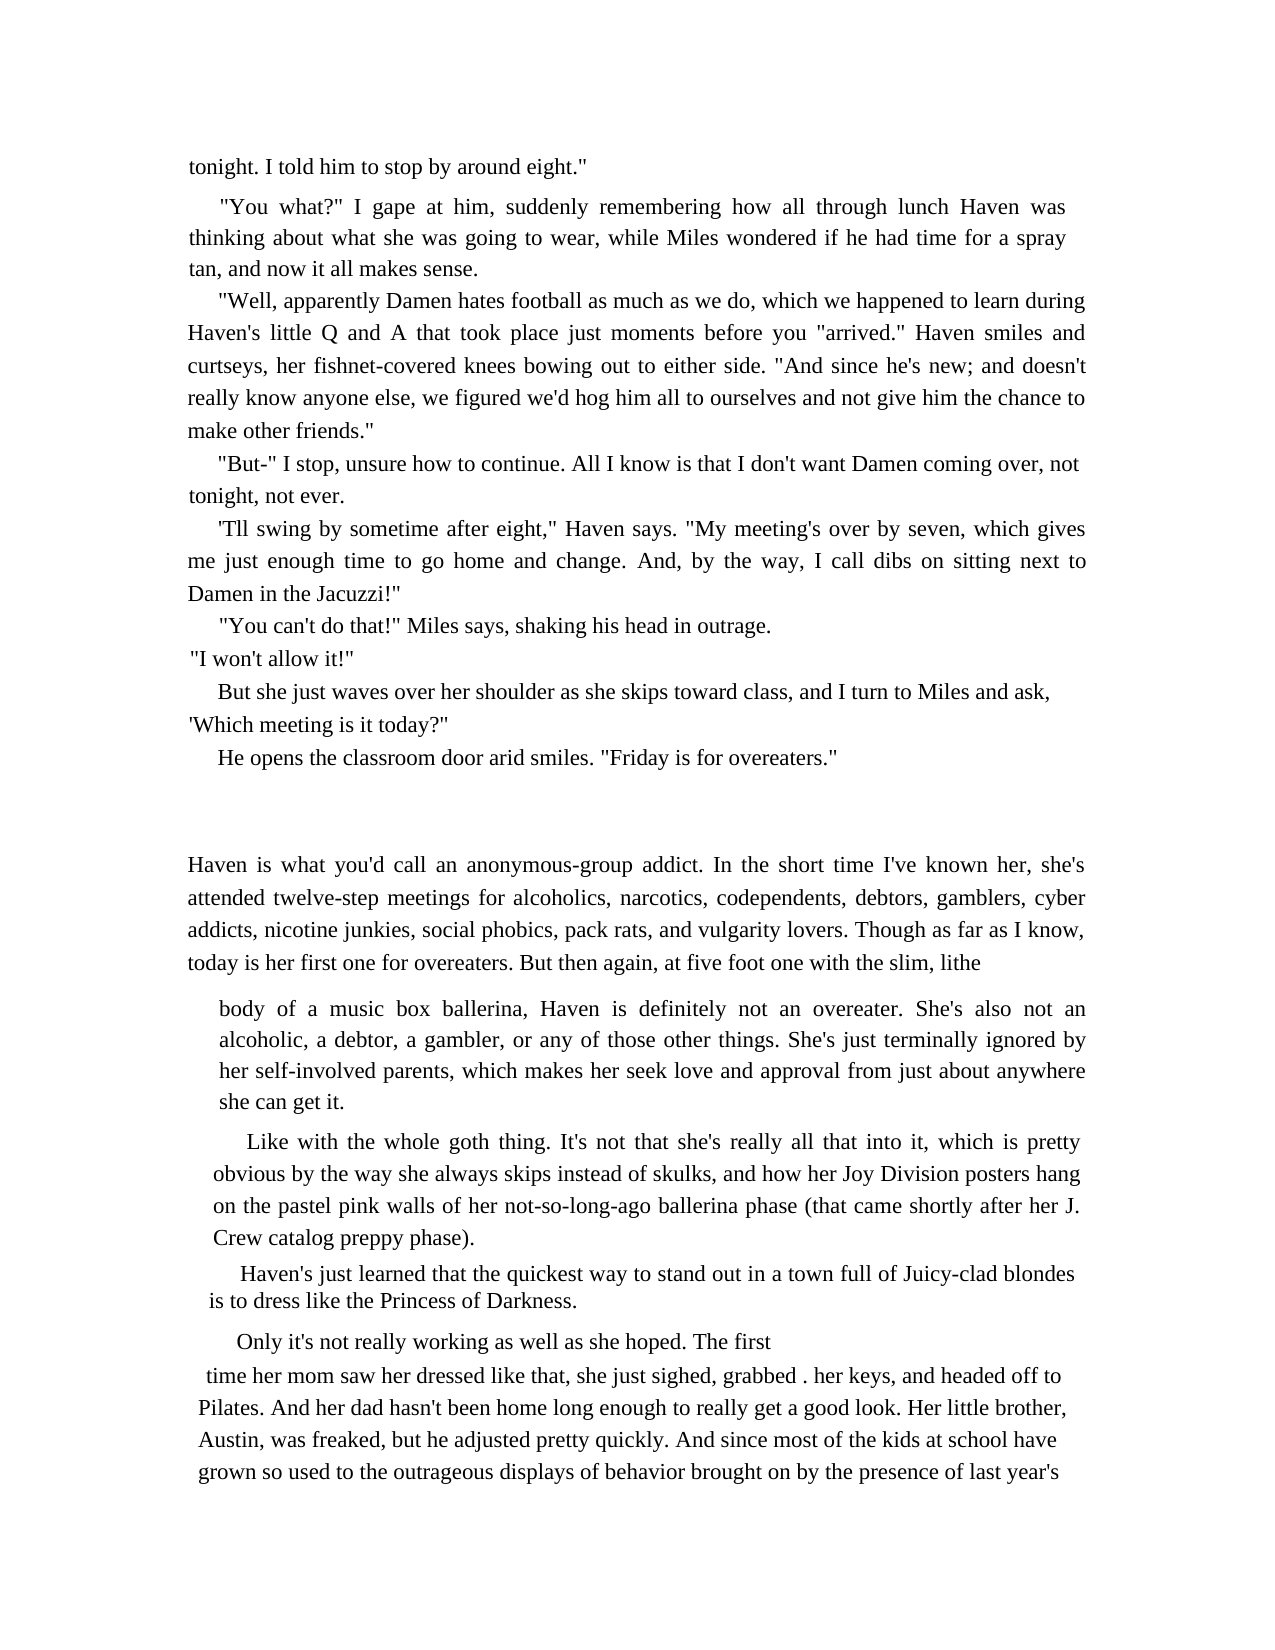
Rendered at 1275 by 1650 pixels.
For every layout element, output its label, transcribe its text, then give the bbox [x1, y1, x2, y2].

text "Well, apparently Damen hates football as much as we do, which we happened to learn during Haven's little Q and A that took place just moments before you "arrived." Haven smiles and curtseys, her fishnet-covered knees bowing out to either side. "And since he's new; and doesn't really know anyone else, we figured we'd hog him all to ourselves and not give him the chance to make other friends." [187, 282, 1087, 445]
text body of a music box ballerina, Haven is definitely not an overeater. She's also not an alcoholic, a debtor, a gambler, or any of those other things. She's just terminally ignored by her self-involved parents, which makes her seek love and approval from just about anywhere she can get it. [219, 992, 1087, 1116]
text "But-" I stop, unsure how to continue. All I know is that I don't want Damen coming over, not tonight, not ever. [188, 445, 1087, 511]
text tonight. I told him to stop by around eight." [188, 150, 1068, 181]
text "You what?" I gape at him, suddenly remembering how all through lunch Haven was thinking about what she was going to wear, while Miles wondered if he had time for a spray tan, and now it all makes sense. [188, 189, 1068, 282]
text time her mom saw her dressed like that, she just sighed, grabbed . her keys, and headed off to Pilates. And her dad hasn't been home long enough to really get a good look. Her little brother, Austin, was freaked, but he adjusted pretty quickly. And since most of the kids at school have grown so used to the outrageous displays of behavior brought on by the presence of last year's [198, 1358, 1072, 1486]
text Haven is what you'd call an anonymous-group addict. In the short time I've known her, she's attended twelve-step meetings for alcoholics, narcotics, codependents, debtors, gamblers, cyber addicts, nicotine junkies, social phobics, pack rats, and vulgarity lovers. Though as far as I know, today is her first one for overeaters. But then again, at five foot one with the slim, lithe [187, 847, 1087, 977]
text Haven's just learned that the quickest way to stand out in a town full of Juicy-clad blondes is to dress like the Princess of Darkness. [208, 1259, 1077, 1314]
text 'Tll swing by sometime after eight," Haven says. "My meeting's over by seven, which gives me just enough time to go home and change. And, by the way, I call dibs on sitting next to Damen in the Jacuzzi!" [187, 511, 1087, 608]
text "You can't do that!" Miles says, shaking his head in outrage. [218, 608, 1087, 640]
text Only it's not really working as well as she hoped. The first [236, 1314, 1087, 1358]
text "I won't allow it!" [189, 640, 1087, 673]
text But she just waves over her shoulder as she skips toward class, and I turn to Miles and ask, 'Which meeting is it today?" [188, 673, 1087, 739]
text Like with the whole goth thing. It's not that she's really all that into it, which is pretty obvious by the way she always skips instead of skulks, and how her Joy Division posters hang on the pastel pink walls of her not-so-long-ago ballerina phase (that came shortly after her J. Crew catalog preppy phase). [213, 1124, 1082, 1252]
text He opens the classroom door arid smiles. "Friday is for overeaters." [188, 739, 1087, 772]
